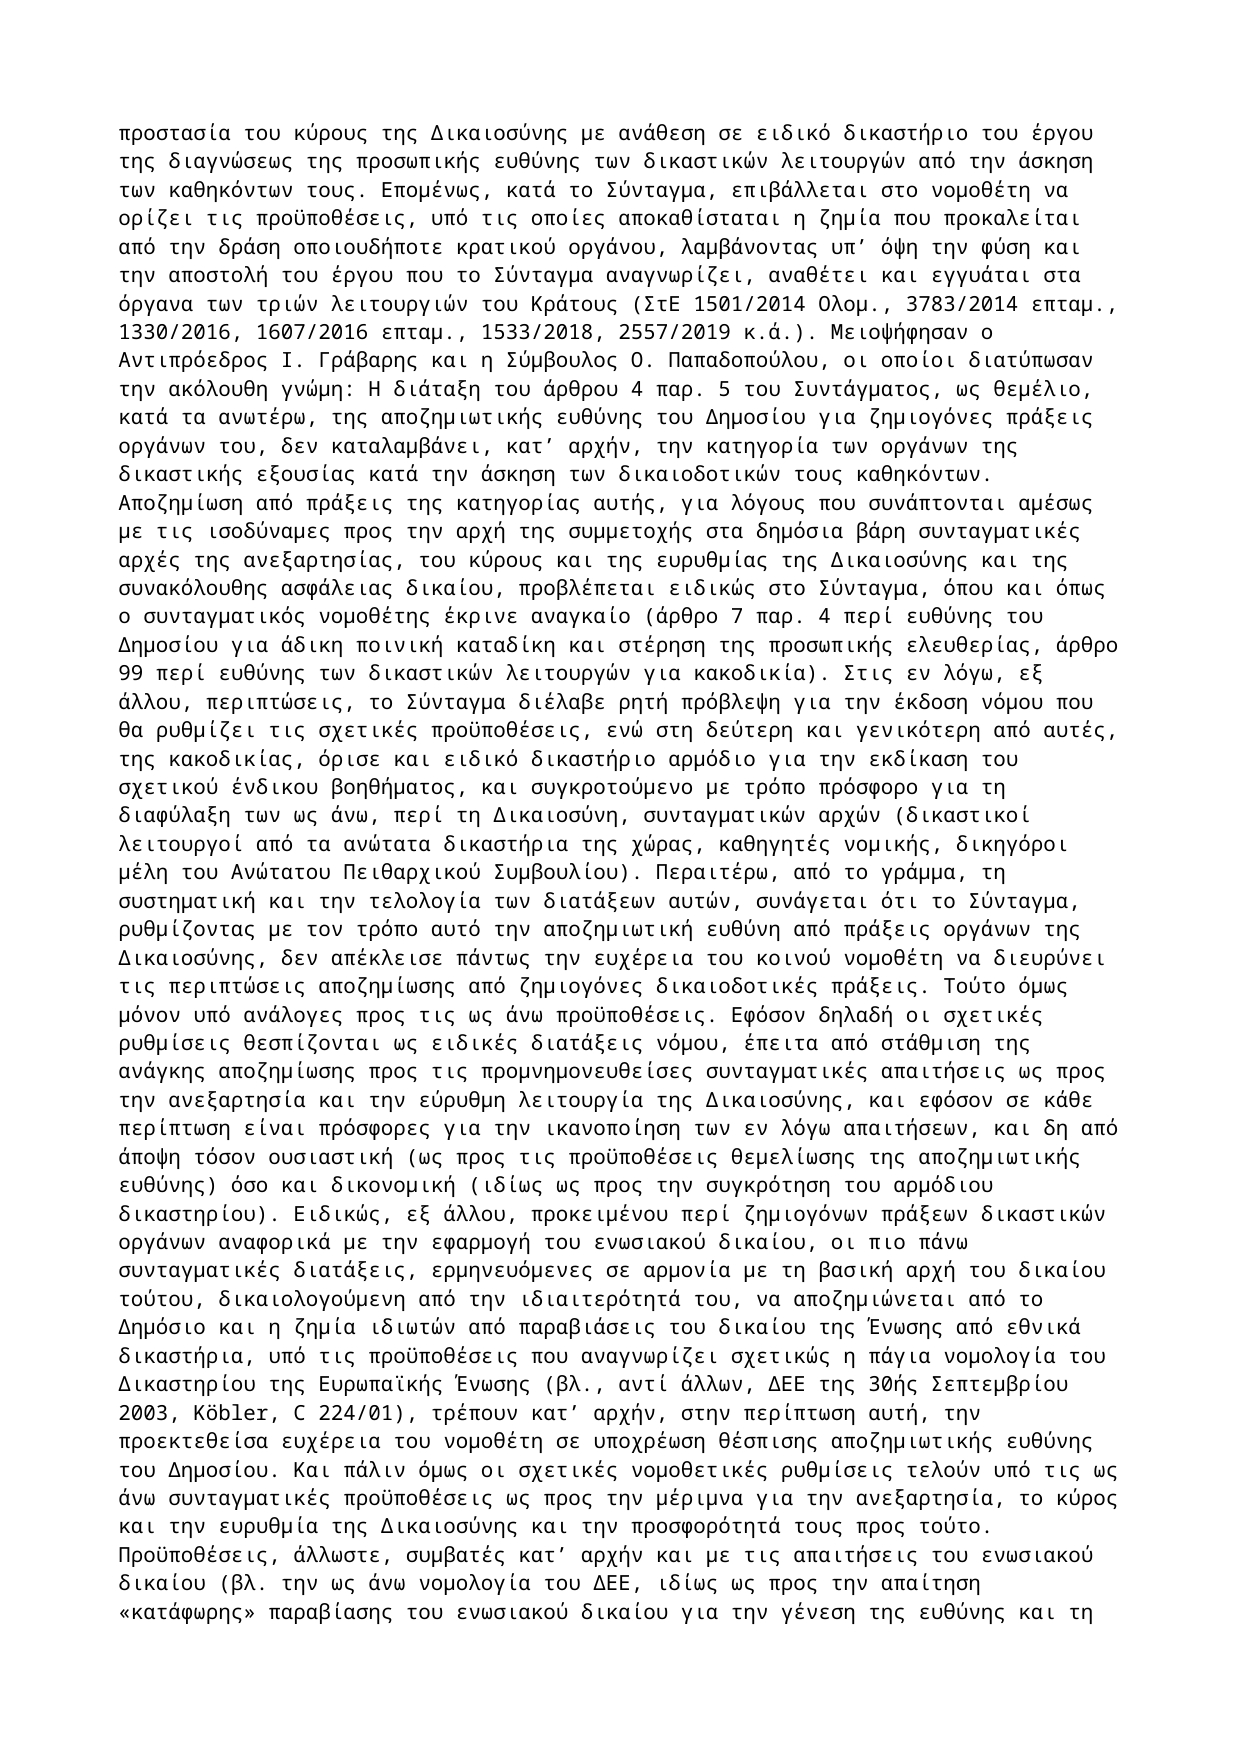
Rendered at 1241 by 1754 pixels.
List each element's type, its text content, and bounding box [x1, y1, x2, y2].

text προστασία του κύρους της Δικαιοσύνης με ανάθεση σε ειδικό δικαστήριο του έργου της διαγνώσεως της προσωπικής ευθύνης των δικαστικών λειτουργών από την άσκηση των καθηκόντων τους. Επομένως, κατά το Σύνταγμα, επιβάλλεται στο νομοθέτη να ορίζει τις προϋποθέσεις, υπό τις οποίες αποκαθίσταται η ζημία που προκαλείται από την δράση οποιουδήποτε κρατικού οργάνου, λαμβάνοντας υπ’ όψη την φύση και την αποστολή του έργου που το Σύνταγμα αναγνωρίζει, αναθέτει και εγγυάται στα όργανα των τριών λειτουργιών του Κράτους (ΣτΕ 1501/2014 Ολομ., 3783/2014 επταμ., 1330/2016, 1607/2016 επταμ., 1533/2018, 2557/2019 κ.ά.). Μειοψήφησαν ο Αντιπρόεδρος Ι. Γράβαρης και η Σύμβουλος Ο. Παπαδοπούλου, οι οποίοι διατύπωσαν την ακόλουθη γνώμη: Η διάταξη του άρθρου 4 παρ. 5 του Συντάγματος, ως θεμέλιο, κατά τα ανωτέρω, της αποζημιωτικής ευθύνης του Δημοσίου για ζημιογόνες πράξεις οργάνων του, δεν καταλαμβάνει, κατ’ αρχήν, την κατηγορία των οργάνων της δικαστικής εξουσίας κατά την άσκηση των δικαιοδοτικών τους καθηκόντων. Αποζημίωση από πράξεις της κατηγορίας αυτής, για λόγους που συνάπτονται αμέσως με τις ισοδύναμες προς την αρχή της συμμετοχής στα δημόσια βάρη συνταγματικές αρχές της ανεξαρτησίας, του κύρους και της ευρυθμίας της Δικαιοσύνης και της συνακόλουθης ασφάλειας δικαίου, προβλέπεται ειδικώς στο Σύνταγμα, όπου και όπως ο συνταγματικός νομοθέτης έκρινε αναγκαίο (άρθρο 7 παρ. 4 περί ευθύνης του Δημοσίου για άδικη ποινική καταδίκη και στέρηση της προσωπικής ελευθερίας, άρθρο 99 περί ευθύνης των δικαστικών λειτουργών για κακοδικία). Στις εν λόγω, εξ άλλου, περιπτώσεις, το Σύνταγμα διέλαβε ρητή πρόβλεψη για την έκδοση νόμου που θα ρυθμίζει τις σχετικές προϋποθέσεις, ενώ στη δεύτερη και γενικότερη από αυτές, της κακοδικίας, όρισε και ειδικό δικαστήριο αρμόδιο για την εκδίκαση του σχετικού ένδικου βοηθήματος, και συγκροτούμενο με τρόπο πρόσφορο για τη διαφύλαξη των ως άνω, περί τη Δικαιοσύνη, συνταγματικών αρχών (δικαστικοί λειτουργοί από τα ανώτατα δικαστήρια της χώρας, καθηγητές νομικής, δικηγόροι μέλη του Ανώτατου Πειθαρχικού Συμβουλίου). Περαιτέρω, από το γράμμα, τη συστηματική και την τελολογία των διατάξεων αυτών, συνάγεται ότι το Σύνταγμα, ρυθμίζοντας με τον τρόπο αυτό την αποζημιωτική ευθύνη από πράξεις οργάνων της Δικαιοσύνης, δεν απέκλεισε πάντως την ευχέρεια του κοινού νομοθέτη να διευρύνει τις περιπτώσεις αποζημίωσης από ζημιογόνες δικαιοδοτικές πράξεις. Τούτο όμως μόνον υπό ανάλογες προς τις ως άνω προϋποθέσεις. Εφόσον δηλαδή οι σχετικές ρυθμίσεις θεσπίζονται ως ειδικές διατάξεις νόμου, έπειτα από στάθμιση της ανάγκης αποζημίωσης προς τις προμνημονευθείσες συνταγματικές απαιτήσεις ως προς την ανεξαρτησία και την εύρυθμη λειτουργία της Δικαιοσύνης, και εφόσον σε κάθε περίπτωση είναι πρόσφορες για την ικανοποίηση των εν λόγω απαιτήσεων, και δη από άποψη τόσον ουσιαστική (ως προς τις προϋποθέσεις θεμελίωσης της αποζημιωτικής ευθύνης) όσο και δικονομική (ιδίως ως προς την συγκρότηση του αρμόδιου δικαστηρίου). Ειδικώς, εξ άλλου, προκειμένου περί ζημιογόνων πράξεων δικαστικών οργάνων αναφορικά με την εφαρμογή του ενωσιακού δικαίου, οι πιο πάνω συνταγματικές διατάξεις, ερμηνευόμενες σε αρμονία με τη βασική αρχή του δικαίου τούτου, δικαιολογούμενη από την ιδιαιτερότητά του, να αποζημιώνεται από το Δημόσιο και η ζημία ιδιωτών από παραβιάσεις του δικαίου της Ένωσης από εθνικά δικαστήρια, υπό τις προϋποθέσεις που αναγνωρίζει σχετικώς η πάγια νομολογία του Δικαστηρίου της Ευρωπαϊκής Ένωσης (βλ., αντί άλλων, ΔΕΕ της 30ής Σεπτεμβρίου 2003, Köbler, C 224/01), τρέπουν κατ’ αρχήν, στην περίπτωση αυτή, την προεκτεθείσα ευχέρεια του νομοθέτη σε υποχρέωση θέσπισης αποζημιωτικής ευθύνης του Δημοσίου. Και πάλιν όμως οι σχετικές νομοθετικές ρυθμίσεις τελούν υπό τις ως άνω συνταγματικές προϋποθέσεις ως προς την μέριμνα για την ανεξαρτησία, το κύρος και την ευρυθμία της Δικαιοσύνης και την προσφορότητά τους προς τούτο. Προϋποθέσεις, άλλωστε, συμβατές κατ’ αρχήν και με τις απαιτήσεις του ενωσιακού δικαίου (βλ. την ως άνω νομολογία του ΔΕΕ, ιδίως ως προς την απαίτηση «κατάφωρης» παραβίασης του ενωσιακού δικαίου για την γένεση της ευθύνης και τη [118, 118, 1122, 1625]
